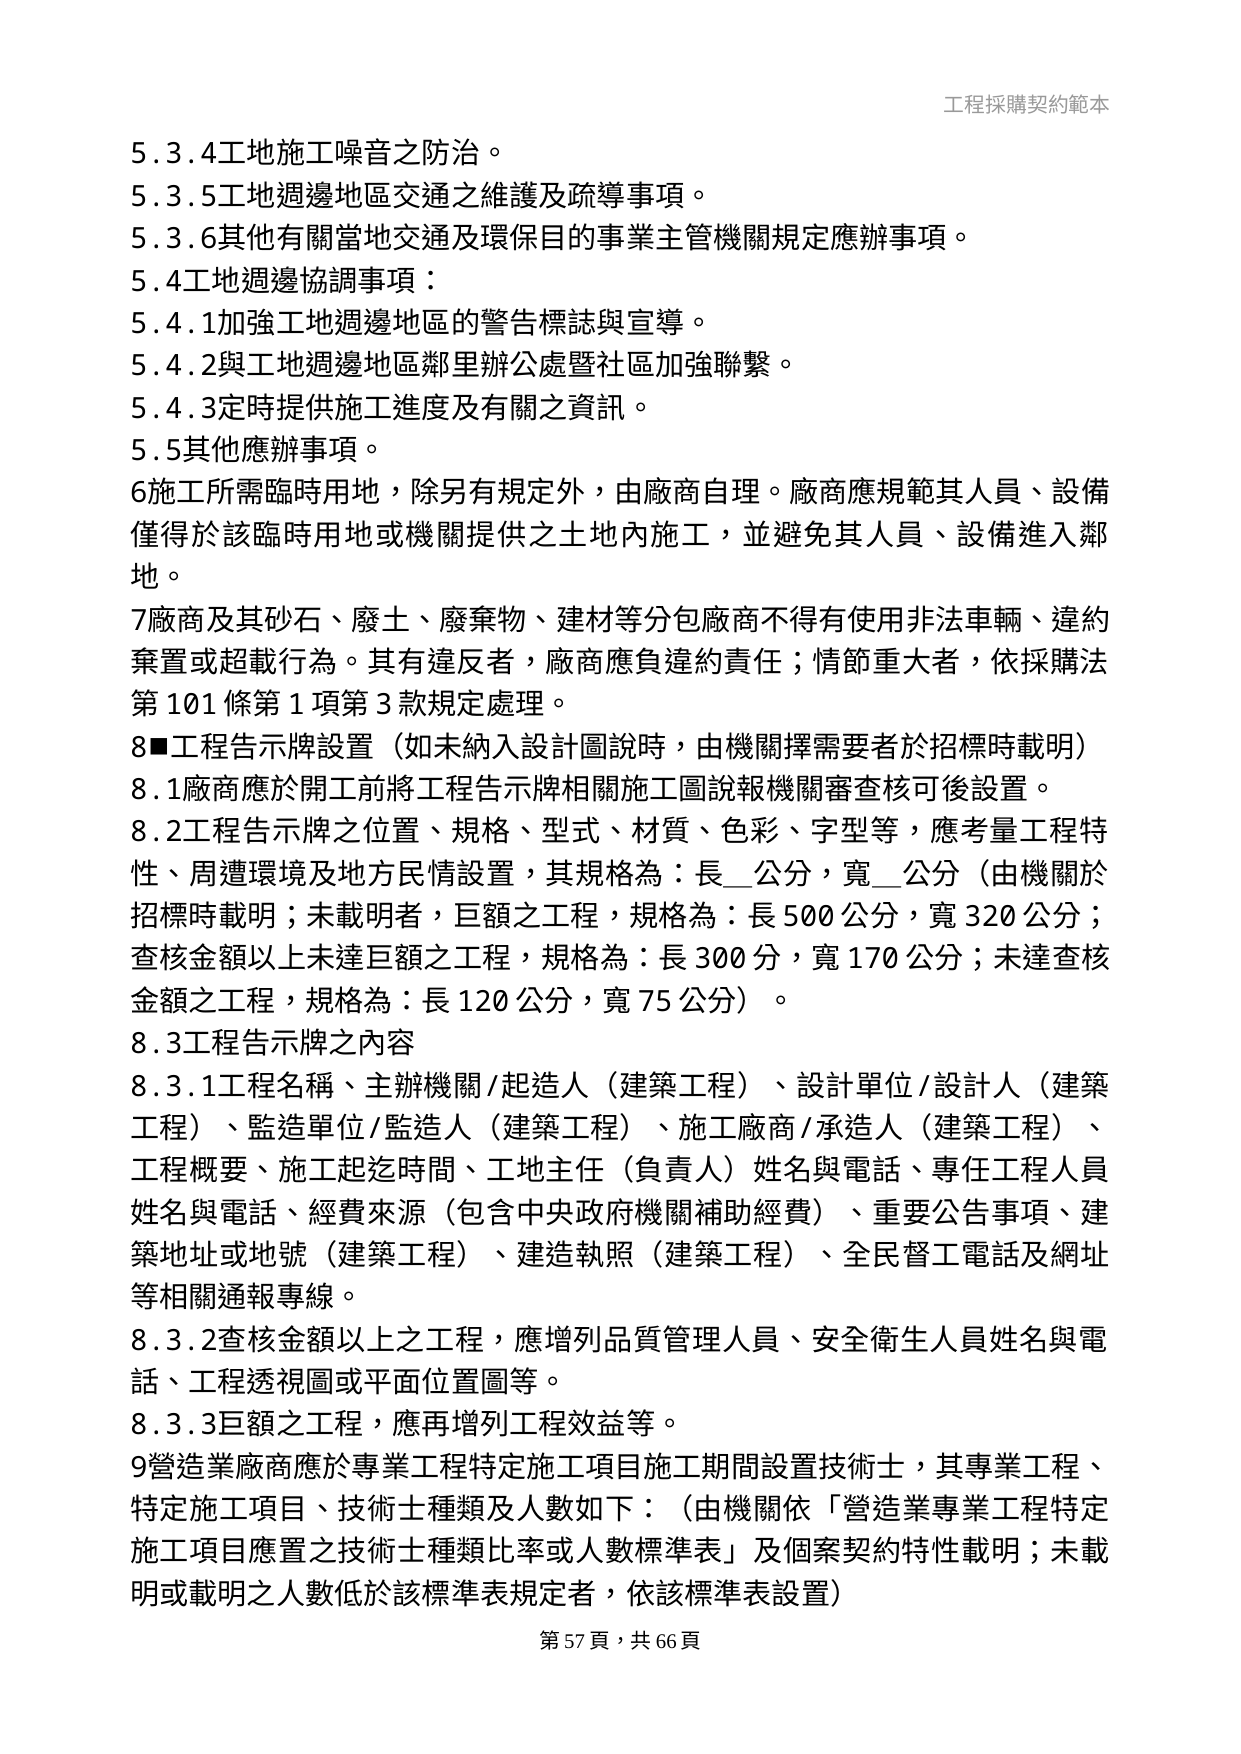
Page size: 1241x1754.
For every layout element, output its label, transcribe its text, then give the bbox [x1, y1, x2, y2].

list 營造業廠商應於專業工程特定施工項目施工期間設置技術士，其專業工程、特定施工項目、技術士種類及人數如下：（由機關依「營造業專業工程特定施工項目應置之技術士種類比率或人數標準表」及個案契約特性載明；未載明或載明之人數低於該標準表規定者，依該標準表設置） [130, 1443, 1110, 1612]
list 施工所需臨時用地，除另有規定外，由廠商自理。廠商應規範其人員、設備僅得於該臨時用地或機關提供之土地內施工，並避免其人員、設備進入鄰地。 [130, 469, 1110, 596]
list 與工地週邊地區鄰里辦公處暨社區加強聯繫。 [130, 342, 1110, 384]
list 工地週邊協調事項： [130, 257, 1110, 299]
list 查核金額以上之工程，應增列品質管理人員、安全衛生人員姓名與電話、工程透視圖或平面位置圖等。 [130, 1316, 1110, 1401]
list 定時提供施工進度及有關之資訊。 [130, 384, 1110, 427]
list 巨額之工程，應再增列工程效益等。 [130, 1401, 1110, 1443]
list 加強工地週邊地區的警告標誌與宣導。 [130, 299, 1110, 342]
list 工地週邊地區交通之維護及疏導事項。 [130, 172, 1110, 215]
list 工程告示牌之內容 [130, 1020, 1110, 1062]
list 工程告示牌之位置、規格、型式、材質、色彩、字型等，應考量工程特性、周遭環境及地方民情設置，其規格為：長＿公分，寬＿公分（由機關於招標時載明；未載明者，巨額之工程，規格為：長500公分，寬320公分；查核金額以上未達巨額之工程，規格為：長300分，寬170公分；未達查核金額之工程，規格為：長120公分，寬75公分）。 [130, 808, 1110, 1020]
list 廠商應於開工前將工程告示牌相關施工圖說報機關審查核可後設置。 [130, 766, 1110, 808]
list 其他應辦事項。 [130, 427, 1110, 469]
list 廠商及其砂石、廢土、廢棄物、建材等分包廠商不得有使用非法車輛、違約棄置或超載行為。其有違反者，廠商應負違約責任；情節重大者，依採購法第101條第1項第3款規定處理。 [130, 596, 1110, 723]
list 工地施工噪音之防治。 [130, 130, 1110, 172]
list 其他有關當地交通及環保目的事業主管機關規定應辦事項。 [130, 215, 1110, 257]
list 工程名稱、主辦機關/起造人（建築工程）、設計單位/設計人（建築工程）、監造單位/監造人（建築工程）、施工廠商/承造人（建築工程）、工程概要、施工起迄時間、工地主任（負責人）姓名與電話、專任工程人員姓名與電話、經費來源（包含中央政府機關補助經費）、重要公告事項、建築地址或地號（建築工程）、建造執照（建築工程）、全民督工電話及網址等相關通報專線。 [130, 1062, 1110, 1316]
list 工程告示牌設置（如未納入設計圖說時，由機關擇需要者於招標時載明） [130, 723, 1110, 766]
